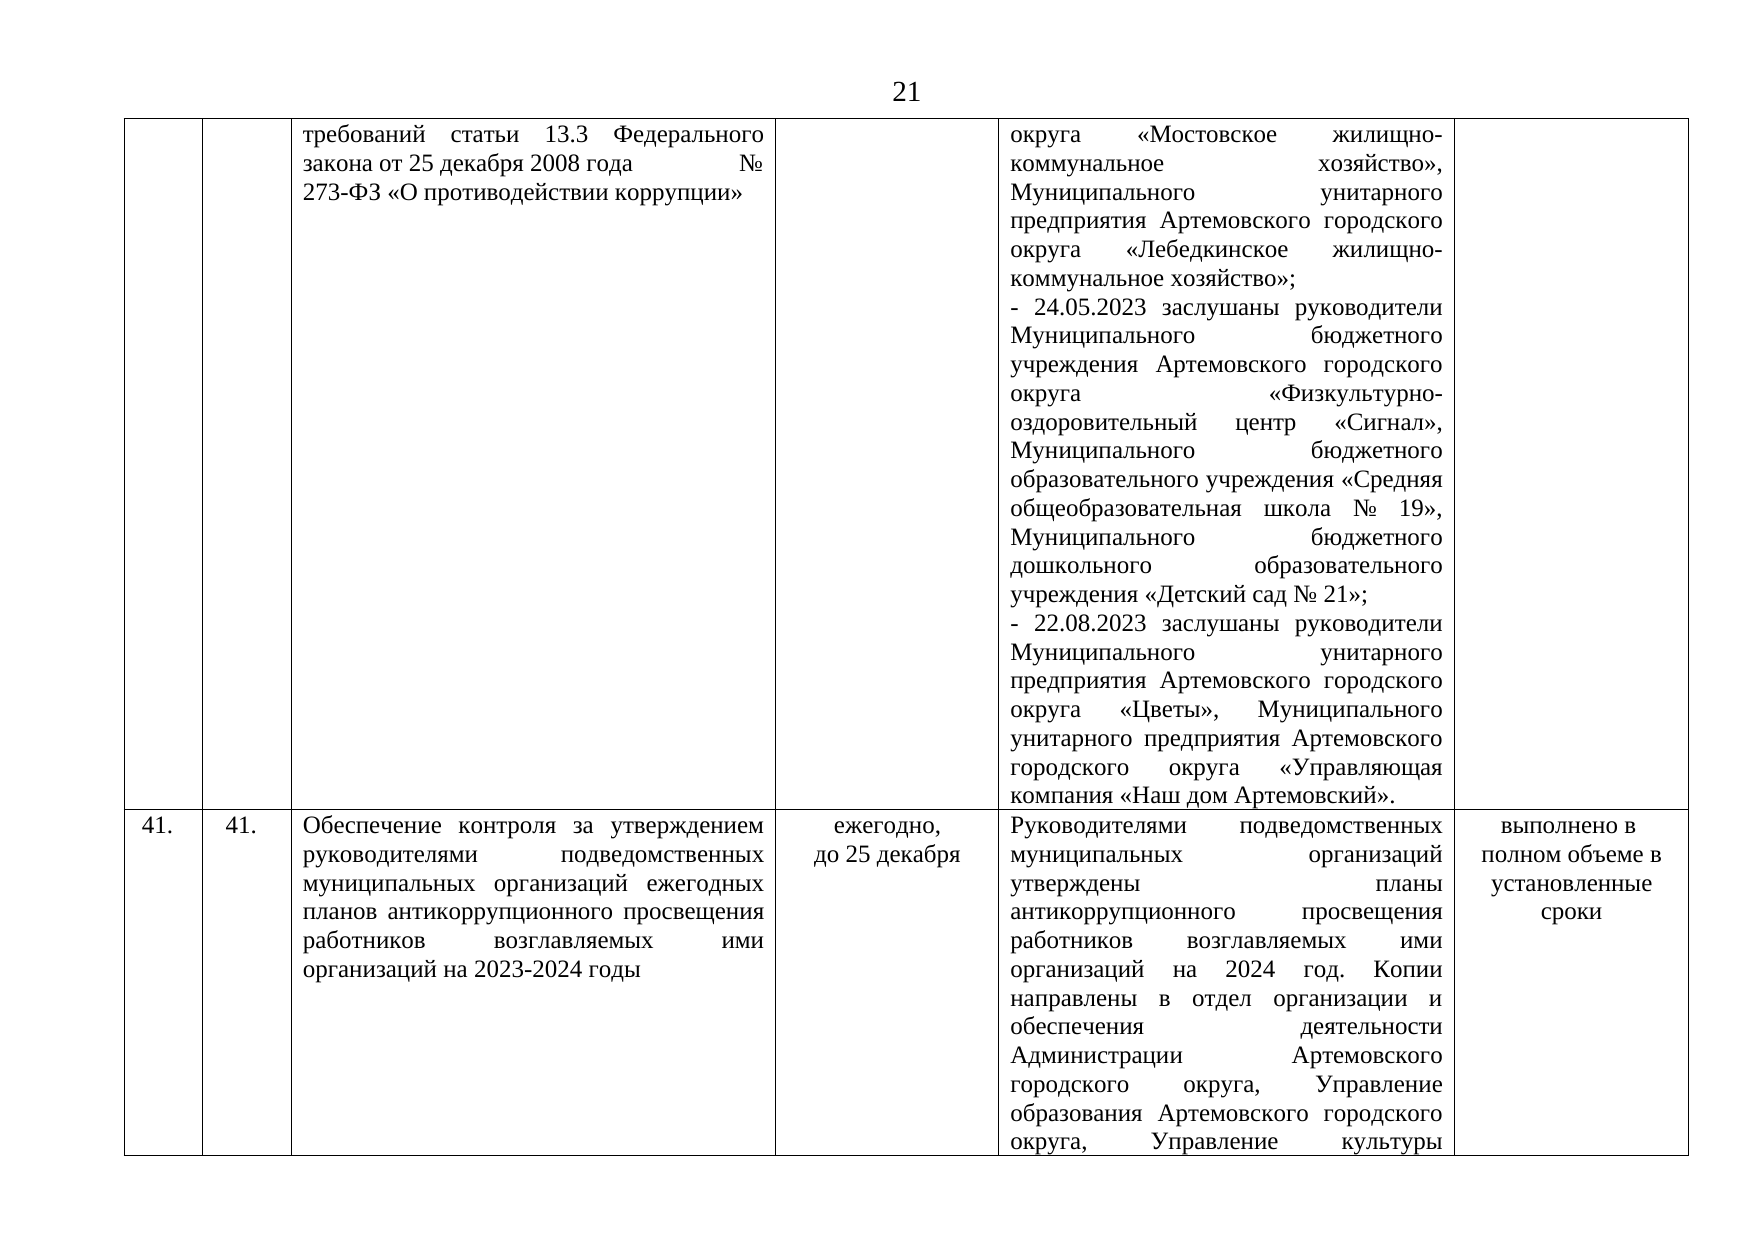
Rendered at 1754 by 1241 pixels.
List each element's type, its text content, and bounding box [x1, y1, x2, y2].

table_cell [1455, 119, 1688, 809]
table_cell [203, 119, 291, 809]
table_cell Руководителями подведомственных муниципальных организаций утверждены планы антикоррупционного просвещения работников возглавляемых ими организаций на 2024 год. Копии направлены в отдел организации и обеспечения деятельности Администрации Артемовского городского округа, Управление образования Артемовского городского округа, Управление культуры [999, 810, 1454, 1155]
table_cell выполнено в полном объеме в установленные сроки [1455, 810, 1688, 1155]
table_cell [776, 119, 998, 809]
table_cell [125, 119, 202, 809]
table_cell Обеспечение контроля за утверждением руководителями подведомственных муниципальных организаций ежегодных планов антикоррупционного просвещения работников возглавляемых ими организаций на 2023-2024 годы [292, 810, 775, 1155]
table_cell 41. [203, 810, 291, 1155]
table_cell округа «Мостовское жилищно-коммунальное хозяйство», Муниципального унитарного предприятия Артемовского городского округа «Лебедкинское жилищно-коммунальное хозяйство»; - 24.05.2023 заслушаны руководители Муниципального бюджетного учреждения Артемовского городского округа «Физкультурно-оздоровительный центр «Сигнал», Муниципального бюджетного образовательного учреждения «Средняя общеобразовательная школа № 19», Муниципального бюджетного дошкольного образовательного учреждения «Детский сад № 21»; - 22.08.2023 заслушаны руководители Муниципального унитарного предприятия Артемовского городского округа «Цветы», Муниципального унитарного предприятия Артемовского городского округа «Управляющая компания «Наш дом Артемовский». [999, 119, 1454, 809]
table_cell 41. [125, 810, 202, 1155]
table_cell ежегодно, до 25 декабря [776, 810, 998, 1155]
table_cell требований статьи 13.3 Федерального закона от 25 декабря 2008 года № 273-ФЗ «О противодействии коррупции» [292, 119, 775, 809]
